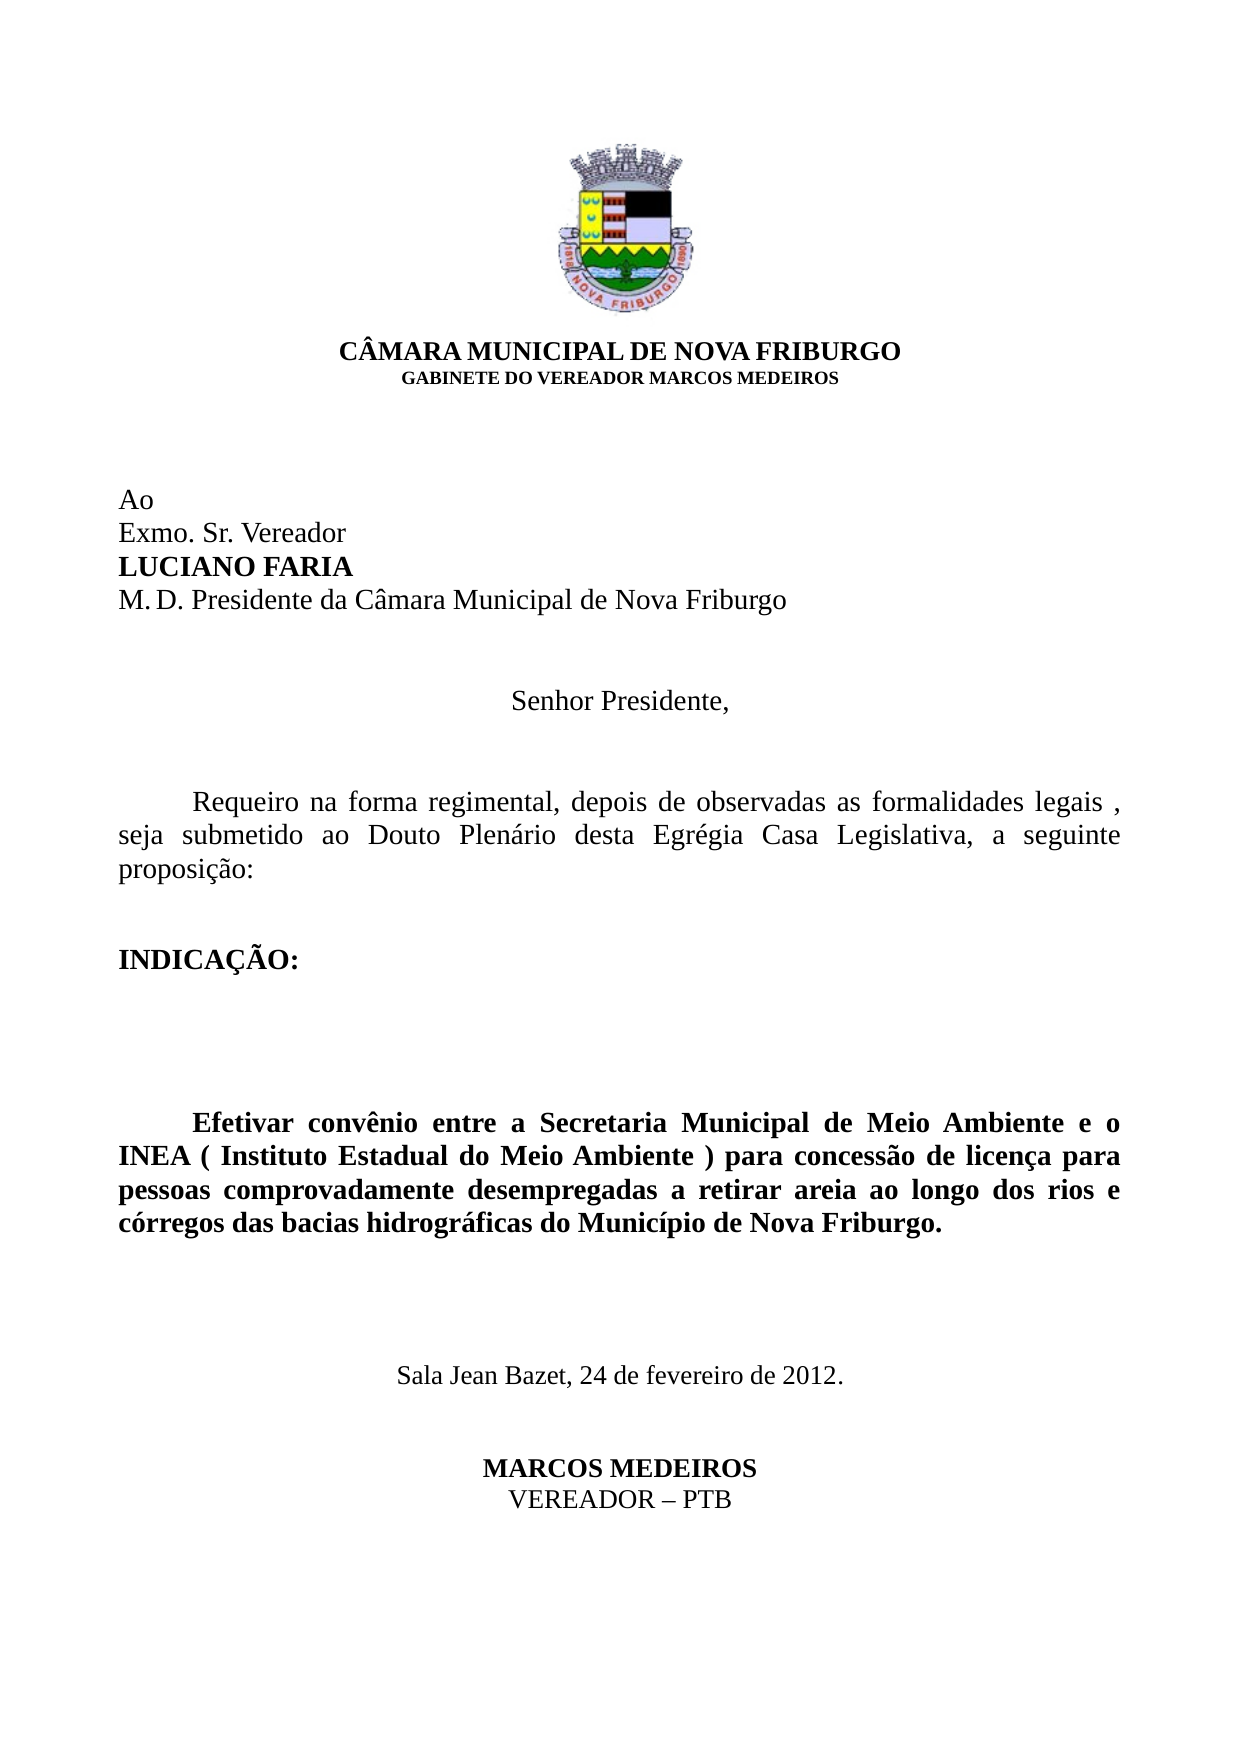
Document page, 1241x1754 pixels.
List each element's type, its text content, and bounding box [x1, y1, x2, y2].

text CÂMARA MUNICIPAL DE NOVA FRIBURGO [118, 335, 1122, 367]
picture [537, 127, 703, 327]
list D. Presidente da Câmara Municipal de Nova Friburgo [118, 582, 1122, 616]
text GABINETE DO VEREADOR MARCOS MEDEIROS [118, 367, 1122, 388]
text Ao [118, 482, 1122, 515]
text LUCIANO FARIA [118, 549, 1122, 582]
text Efetivar convênio entre a Secretaria Municipal de Meio Ambiente e o INEA ( Instituto Estadual do Meio Ambiente ) para concessão de licença para pessoas comprovadamente desempregadas a retirar areia ao longo dos rios e córregos das bacias hidrográficas do Município de Nova Friburgo. [118, 1105, 1122, 1239]
text Exmo. Sr. Vereador [118, 515, 1122, 549]
text Sala Jean Bazet, 24 de fevereiro de 2012. [118, 1359, 1122, 1390]
text Senhor Presidente, [118, 683, 1122, 717]
text VEREADOR – PTB [118, 1483, 1122, 1515]
text MARCOS MEDEIROS [118, 1452, 1122, 1483]
text Requeiro na forma regimental, depois de observadas as formalidades legais , seja submetido ao Douto Plenário desta Egrégia Casa Legislativa, a seguinte proposição: [118, 784, 1122, 884]
text INDICAÇÃO: [118, 942, 1122, 975]
